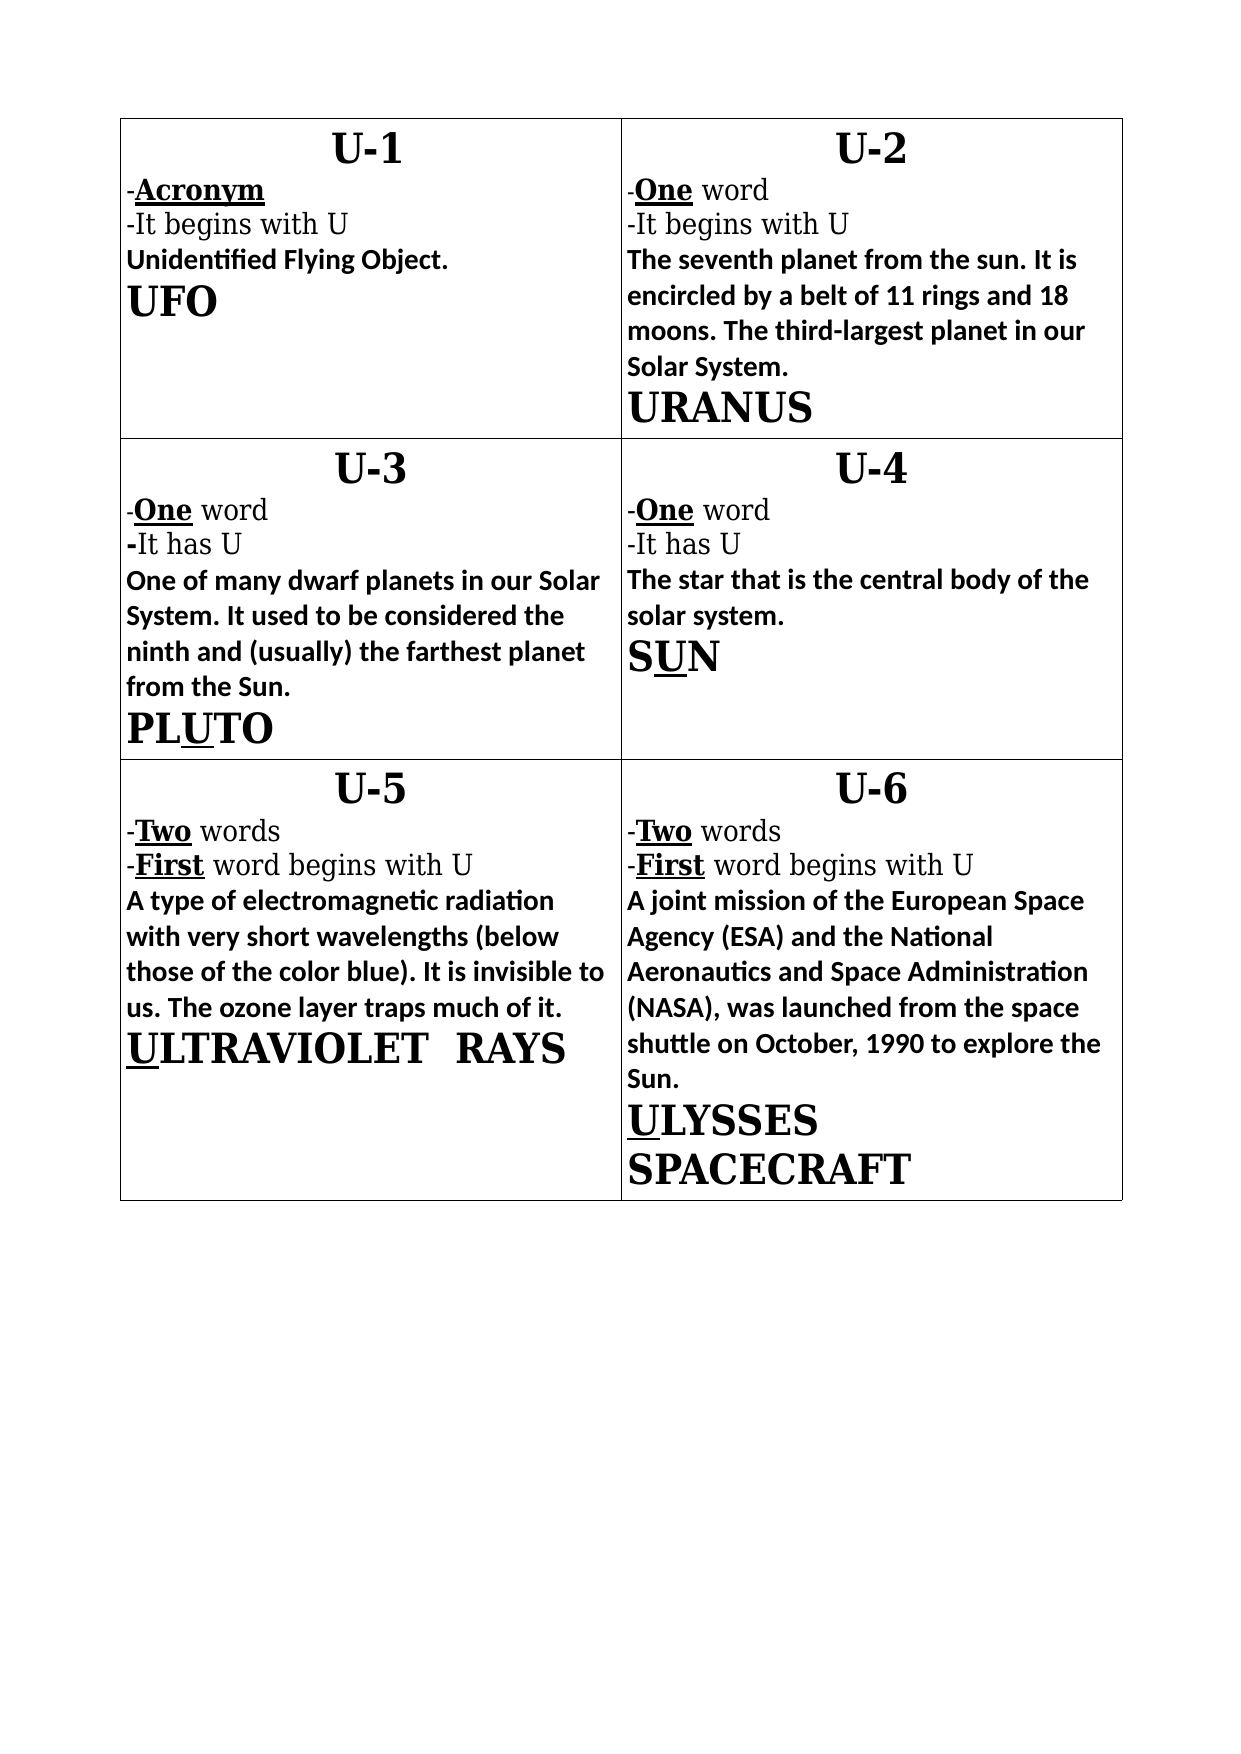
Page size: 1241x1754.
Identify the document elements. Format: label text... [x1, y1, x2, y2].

table_header U-2 -One word -It begins with U The seventh planet from the sun. It is encircled by a belt of 11 rings and 18 moons. The third-largest planet in our Solar System. URANUS [622, 119, 1122, 438]
table_cell U-5 -Two words -First word begins with U A type of electromagnetic radiation with very short wavelengths (below those of the color blue). It is invisible to us. The ozone layer traps much of it. ULTRAVIOLET RAYS [121, 760, 621, 1199]
table_cell U-3 -One word -It has U One of many dwarf planets in our Solar System. It used to be considered the ninth and (usually) the farthest planet from the Sun. PLUTO [121, 439, 621, 759]
table_cell U-4 -One word -It has U The star that is the central body of the solar system. SUN [622, 439, 1122, 759]
table_header U-1 -Acronym -It begins with U Unidentified Flying Object. UFO [121, 119, 621, 438]
table_cell U-6 -Two words -First word begins with U A joint mission of the European Space Agency (ESA) and the National Aeronautics and Space Administration (NASA), was launched from the space shuttle on October, 1990 to explore the Sun. ULYSSES SPACECRAFT [622, 760, 1122, 1199]
